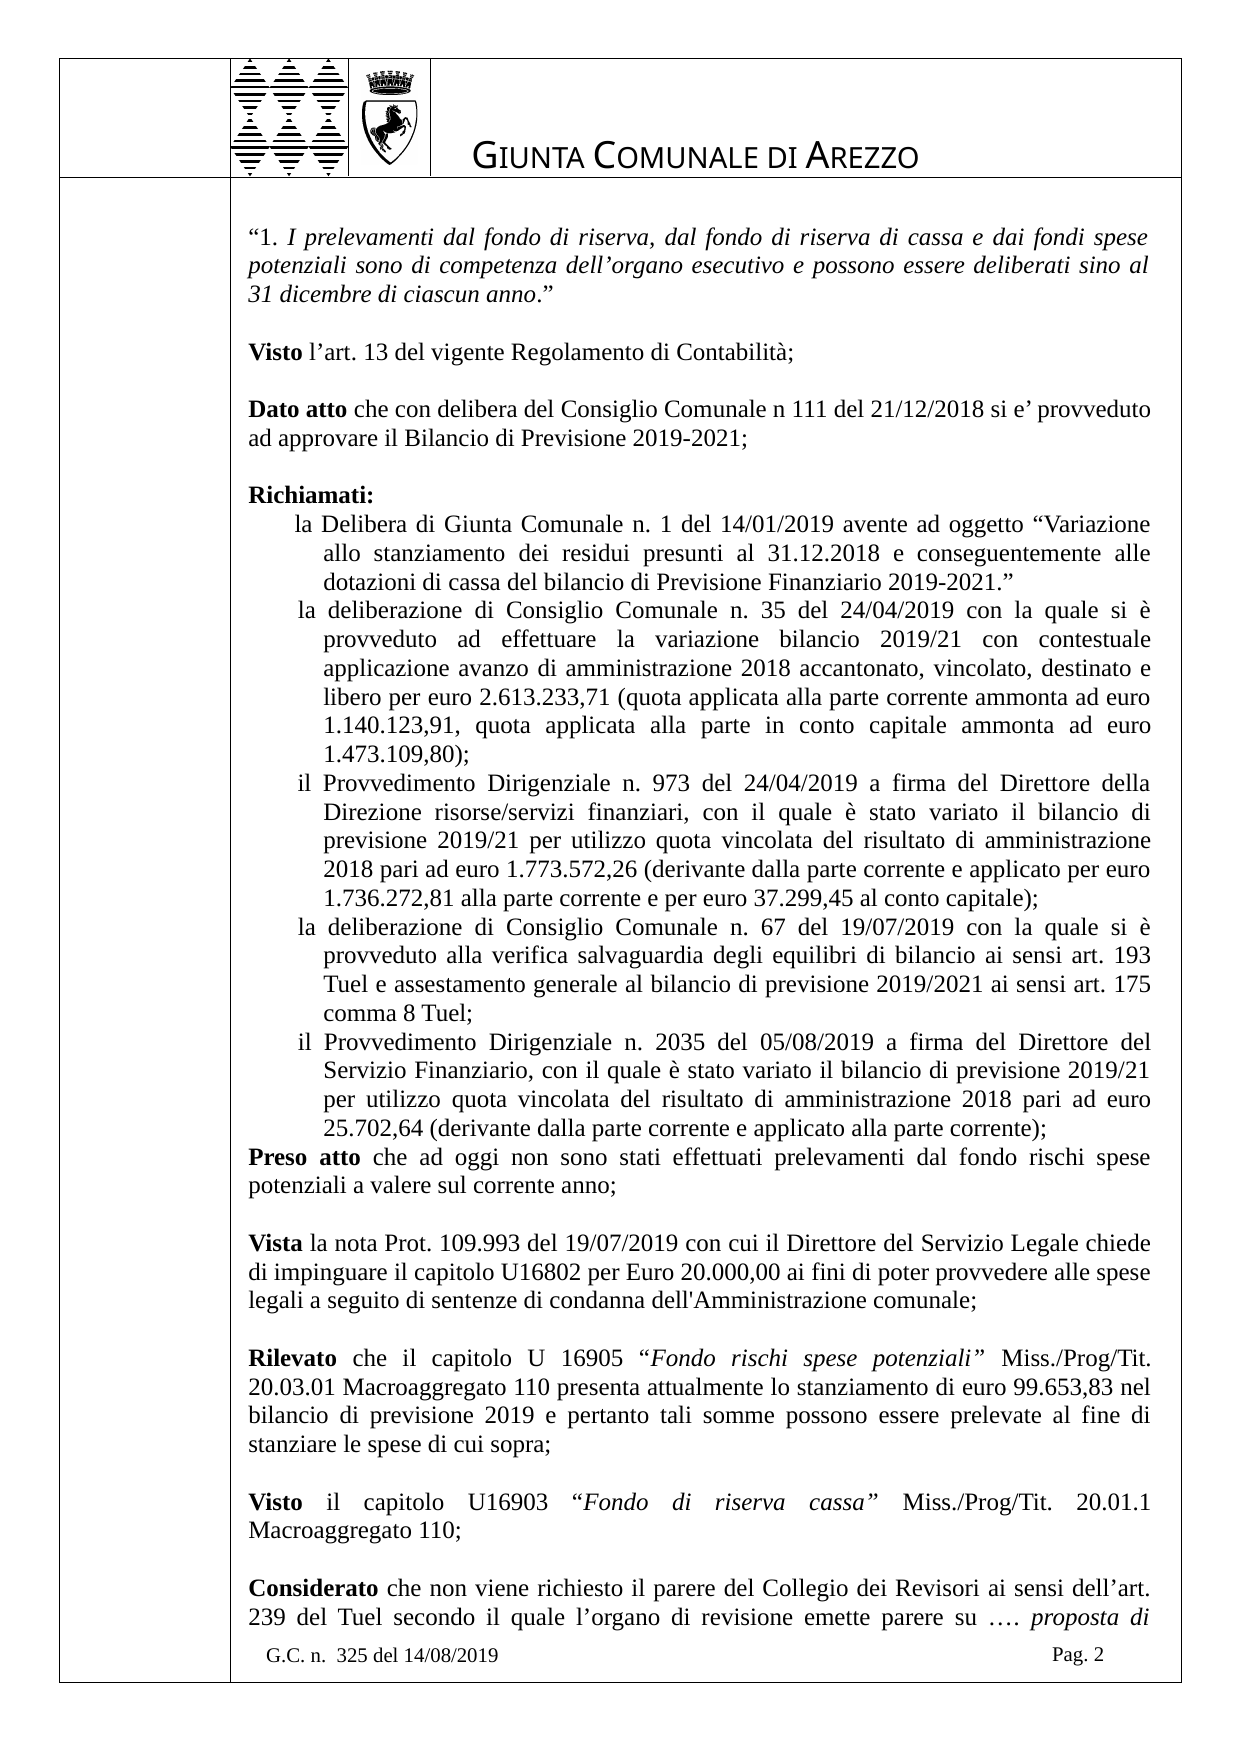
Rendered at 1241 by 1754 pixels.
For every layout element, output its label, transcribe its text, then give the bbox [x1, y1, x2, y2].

text Visto il capitolo U16903 “Fondo di riserva cassa” Miss./Prog/Tit. 20.01.1 Macroaggregato 110; [248, 1487, 1152, 1544]
text la deliberazione di Consiglio Comunale n. 67 del 19/07/2019 con la quale si è provveduto alla verifica salvaguardia degli equilibri di bilancio ai sensi art. 193 Tuel e assestamento generale al bilancio di previsione 2019/2021 ai sensi art. 175 comma 8 Tuel; [286, 912, 1152, 1027]
text Richiamati: [248, 480, 1152, 509]
text Vista la nota Prot. 109.993 del 19/07/2019 con cui il Direttore del Servizio Legale chiede di impinguare il capitolo U16802 per Euro 20.000,00 ai fini di poter provvedere alle spese legali a seguito di sentenze di condanna dell'Amministrazione comunale; [248, 1228, 1152, 1314]
text Dato atto che con delibera del Consiglio Comunale n 111 del 21/12/2018 si e’ provveduto ad approvare il Bilancio di Previsione 2019-2021; [248, 394, 1152, 452]
text la Delibera di Giunta Comunale n. 1 del 14/01/2019 avente ad oggetto “Variazione allo stanziamento dei residui presunti al 31.12.2018 e conseguentemente alle dotazioni di cassa del bilancio di Previsione Finanziario 2019-2021.” [286, 509, 1152, 595]
text il Provvedimento Dirigenziale n. 2035 del 05/08/2019 a firma del Direttore del Servizio Finanziario, con il quale è stato variato il bilancio di previsione 2019/21 per utilizzo quota vincolata del risultato di amministrazione 2018 pari ad euro 25.702,64 (derivante dalla parte corrente e applicato alla parte corrente); [286, 1027, 1152, 1142]
text la deliberazione di Consiglio Comunale n. 35 del 24/04/2019 con la quale si è provveduto ad effettuare la variazione bilancio 2019/21 con contestuale applicazione avanzo di amministrazione 2018 accantonato, vincolato, destinato e libero per euro 2.613.233,71 (quota applicata alla parte corrente ammonta ad euro 1.140.123,91, quota applicata alla parte in conto capitale ammonta ad euro 1.473.109,80); [286, 595, 1152, 768]
text Preso atto che ad oggi non sono stati effettuati prelevamenti dal fondo rischi spese potenziali a valere sul corrente anno; [248, 1142, 1152, 1199]
text il Provvedimento Dirigenziale n. 973 del 24/04/2019 a firma del Direttore della Direzione risorse/servizi finanziari, con il quale è stato variato il bilancio di previsione 2019/21 per utilizzo quota vincolata del risultato di amministrazione 2018 pari ad euro 1.773.572,26 (derivante dalla parte corrente e applicato per euro 1.736.272,81 alla parte corrente e per euro 37.299,45 al conto capitale); [286, 768, 1152, 912]
text Considerato che non viene richiesto il parere del Collegio dei Revisori ai sensi dell’art. 239 del Tuel secondo il quale l’organo di revisione emette parere su …. proposta di [248, 1573, 1152, 1630]
text Visto l’art. 13 del vigente Regolamento di Contabilità; [248, 337, 1152, 365]
text Rilevato che il capitolo U 16905 “Fondo rischi spese potenziali” Miss./Prog/Tit. 20.03.01 Macroaggregato 110 presenta attualmente lo stanziamento di euro 99.653,83 nel bilancio di previsione 2019 e pertanto tali somme possono essere prelevate al fine di stanziare le spese di cui sopra; [248, 1343, 1152, 1458]
text “1. I prelevamenti dal fondo di riserva, dal fondo di riserva di cassa e dai fondi spese potenziali sono di competenza dell’organo esecutivo e possono essere deliberati sino al 31 dicembre di ciascun anno.” [248, 222, 1152, 308]
picture [361, 70, 418, 165]
